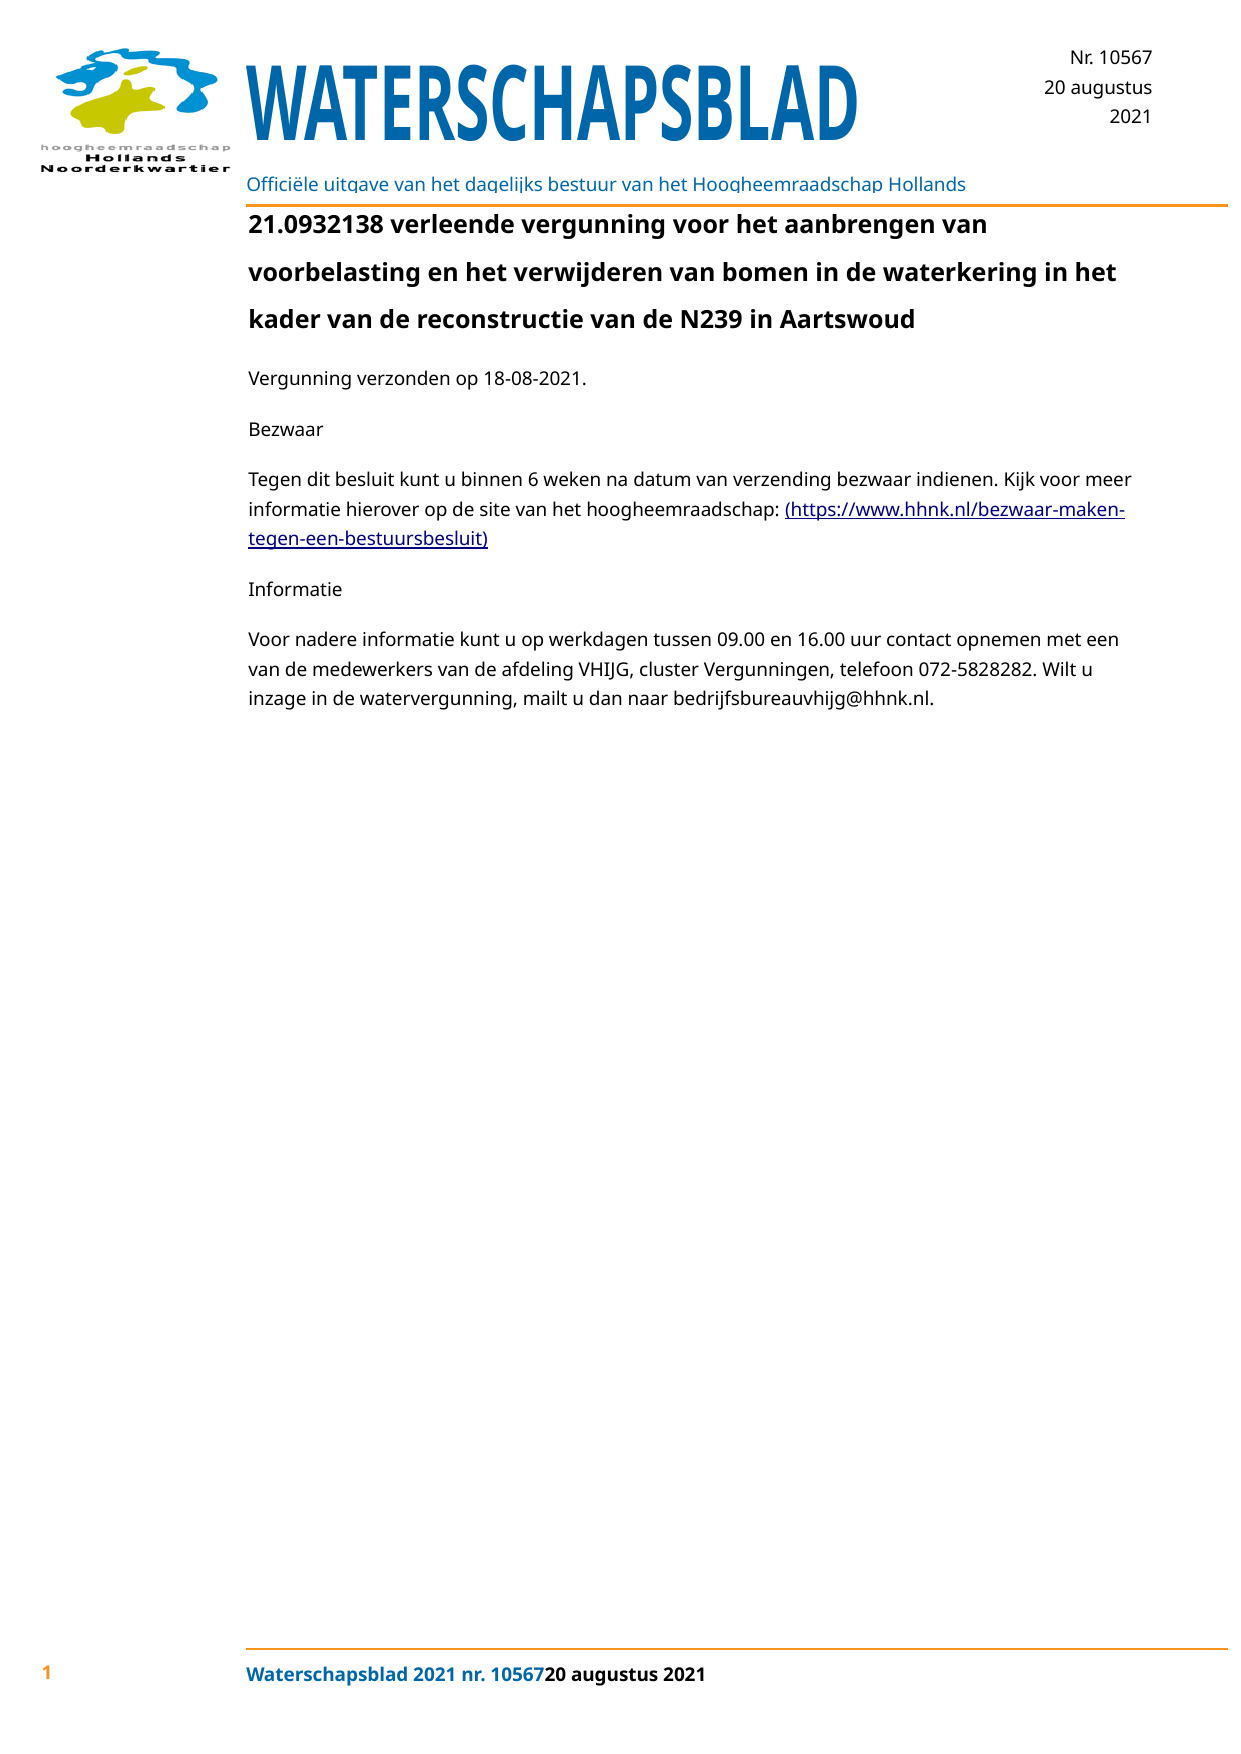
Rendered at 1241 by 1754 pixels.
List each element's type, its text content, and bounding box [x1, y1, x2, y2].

text Vergunning verzonden op 18-08-2021. [248, 366, 1152, 391]
text Voor nadere informatie kunt u op werkdagen tussen 09.00 en 16.00 uur contact opnemen met een van de medewerkers van de afdeling VHIJG, cluster Vergunningen, telefoon 072-5828282. Wilt u inzage in de watervergunning, mailt u dan naar bedrijfsbureauvhijg@hhnk.nl. [248, 626, 1152, 711]
text 21.0932138 verleende vergunning voor het aanbrengen van voorbelasting en het verwijderen van bomen in de waterkering in het kader van de reconstructie van de N239 in Aartswoud [248, 207, 1152, 336]
text Tegen dit besluit kunt u binnen 6 weken na datum van verzending bezwaar indienen. Kijk voor meer informatie hierover op de site van het hoogheemraadschap: (https://www.hhnk.nl/bezwaar-maken-tegen-een-bestuursbesluit) [248, 466, 1152, 551]
text Bezwaar [248, 416, 1152, 442]
text Informatie [248, 576, 1152, 602]
picture [41, 47, 231, 172]
